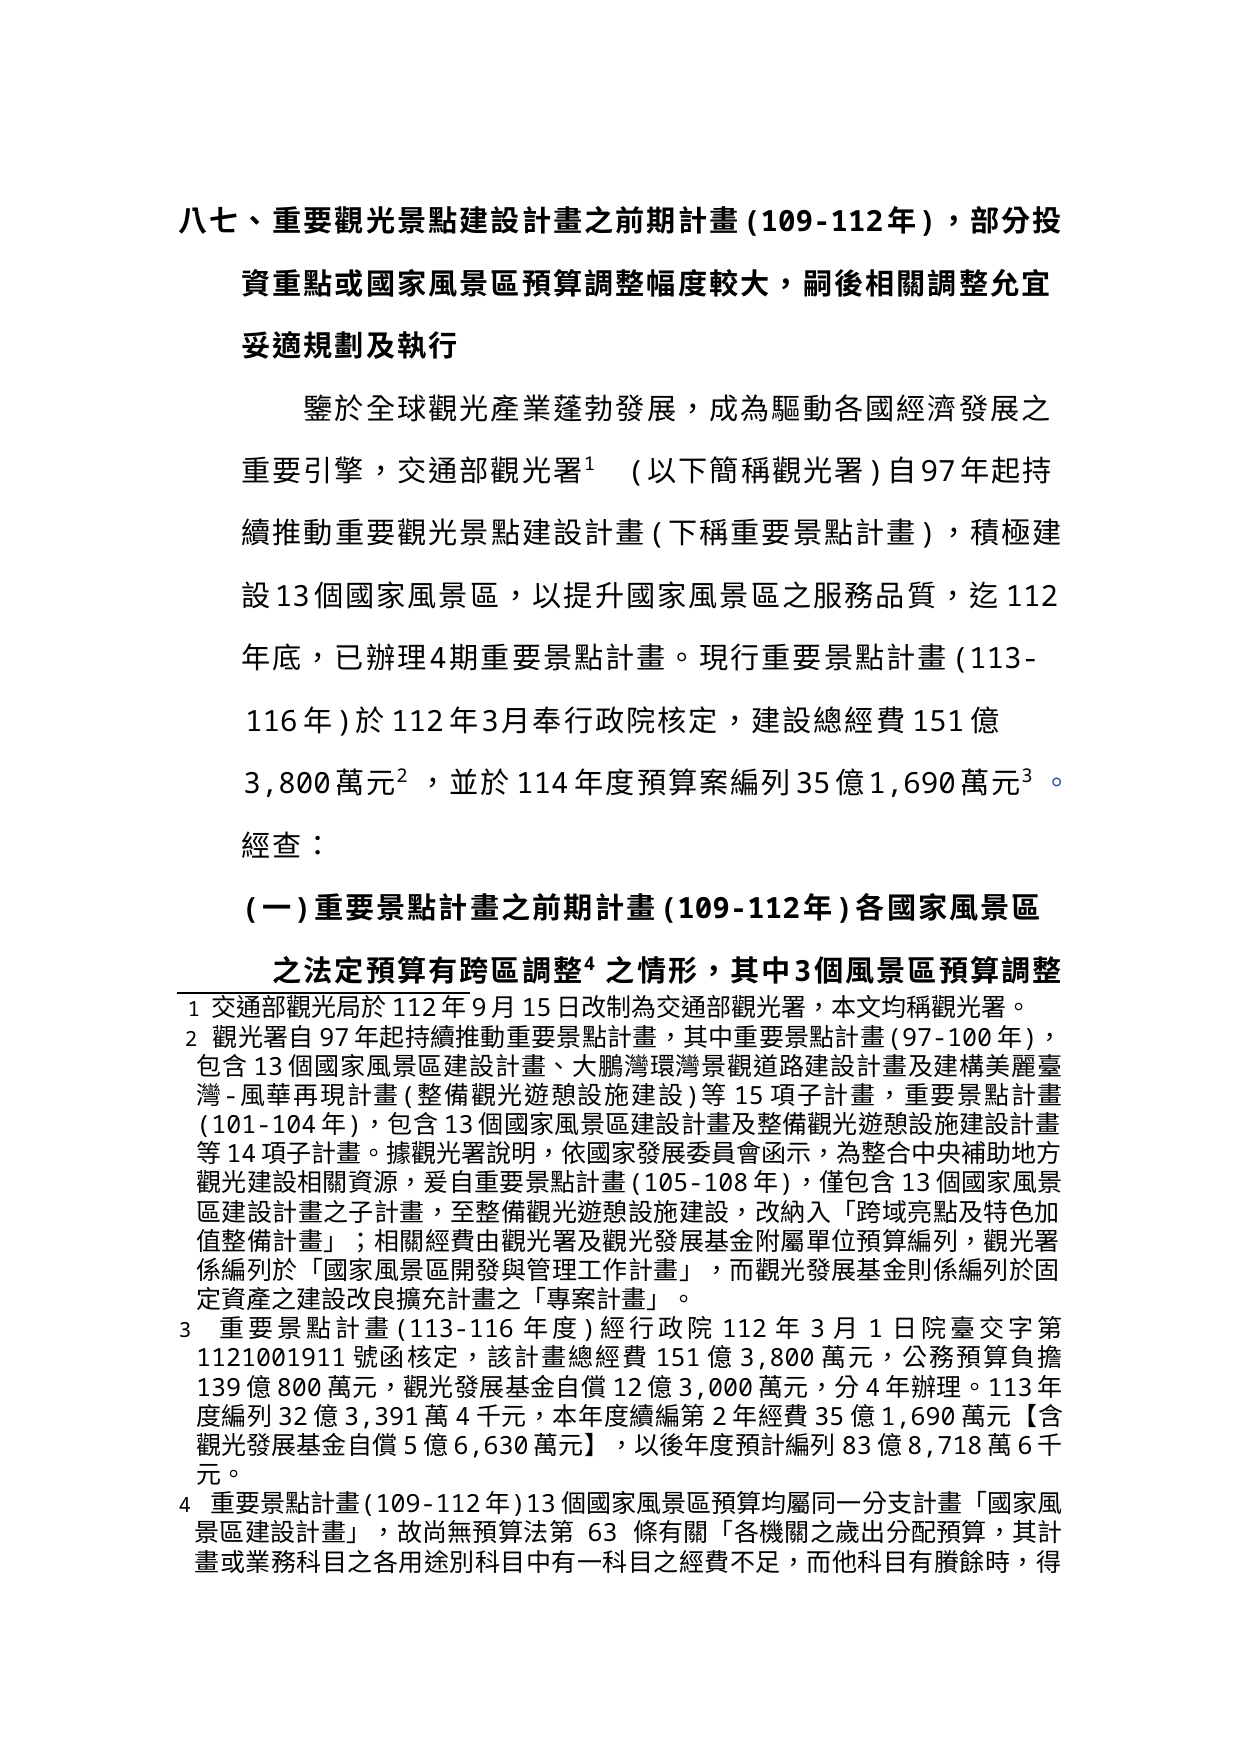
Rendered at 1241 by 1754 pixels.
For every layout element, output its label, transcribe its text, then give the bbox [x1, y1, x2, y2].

text (一)重要景點計畫之前期計畫(109-112年)各國家風景區之法定預算有跨區調整之情形，其中3個風景區預算調整 [236, 865, 1063, 990]
text 觀光署自97年起持續推動重要景點計畫，其中重要景點計畫(97-100年)，包含13個國家風景區建設計畫、大鵬灣環灣景觀道路建設計畫及建構美麗臺灣-風華再現計畫(整備觀光遊憩設施建設)等15項子計畫，重要景點計畫(101-104年)，包含13個國家風景區建設計畫及整備觀光遊憩設施建設計畫等14項子計畫。據觀光署說明，依國家發展委員會函示，為整合中央補助地方觀光建設相關資源，爰自重要景點計畫(105-108年)，僅包含13個國家風景區建設計畫之子計畫，至整備觀光遊憩設施建設，改納入「跨域亮點及特色加值整備計畫」；相關經費由觀光署及觀光發展基金附屬單位預算編列，觀光署係編列於「國家風景區開發與管理工作計畫」，而觀光發展基金則係編列於固定資產之建設改良擴充計畫之「專案計畫」。 [184, 1023, 1063, 1314]
text 交通部觀光局於112年9月15日改制為交通部觀光署，本文均稱觀光署。 [187, 993, 1063, 1023]
text 八七、重要觀光景點建設計畫之前期計畫(109-112年)，部分投資重點或國家風景區預算調整幅度較大，嗣後相關調整允宜妥適規劃及執行 [177, 177, 1063, 365]
text 重要景點計畫(113-116年度)經行政院112年3月1日院臺交字第1121001911號函核定，該計畫總經費151億3,800萬元，公務預算負擔139億800萬元，觀光發展基金自償12億3,000萬元，分4年辦理。113年度編列32億3,391萬4千元，本年度續編第2年經費35億1,690萬元【含觀光發展基金自償5億6,630萬元】，以後年度預計編列83億8,718萬6千元。 [179, 1314, 1063, 1489]
text 鑒於全球觀光產業蓬勃發展，成為驅動各國經濟發展之重要引擎，交通部觀光署 (以下簡稱觀光署)自97年起持續推動重要觀光景點建設計畫(下稱重要景點計畫)，積極建設13個國家風景區，以提升國家風景區之服務品質，迄112年底，已辦理4期重要景點計畫。現行重要景點計畫(113-116年)於112年3月奉行政院核定，建設總經費151億3,800萬元，並於114年度預算案編列35億1,690萬元。經查： [236, 365, 1063, 865]
text 重要景點計畫(109-112年)13個國家風景區預算均屬同一分支計畫「國家風景區建設計畫」，故尚無預算法第 63 條有關「各機關之歲出分配預算，其計畫或業務科目之各用途別科目中有一科目之經費不足，而他科目有賸餘時，得 [178, 1489, 1063, 1577]
